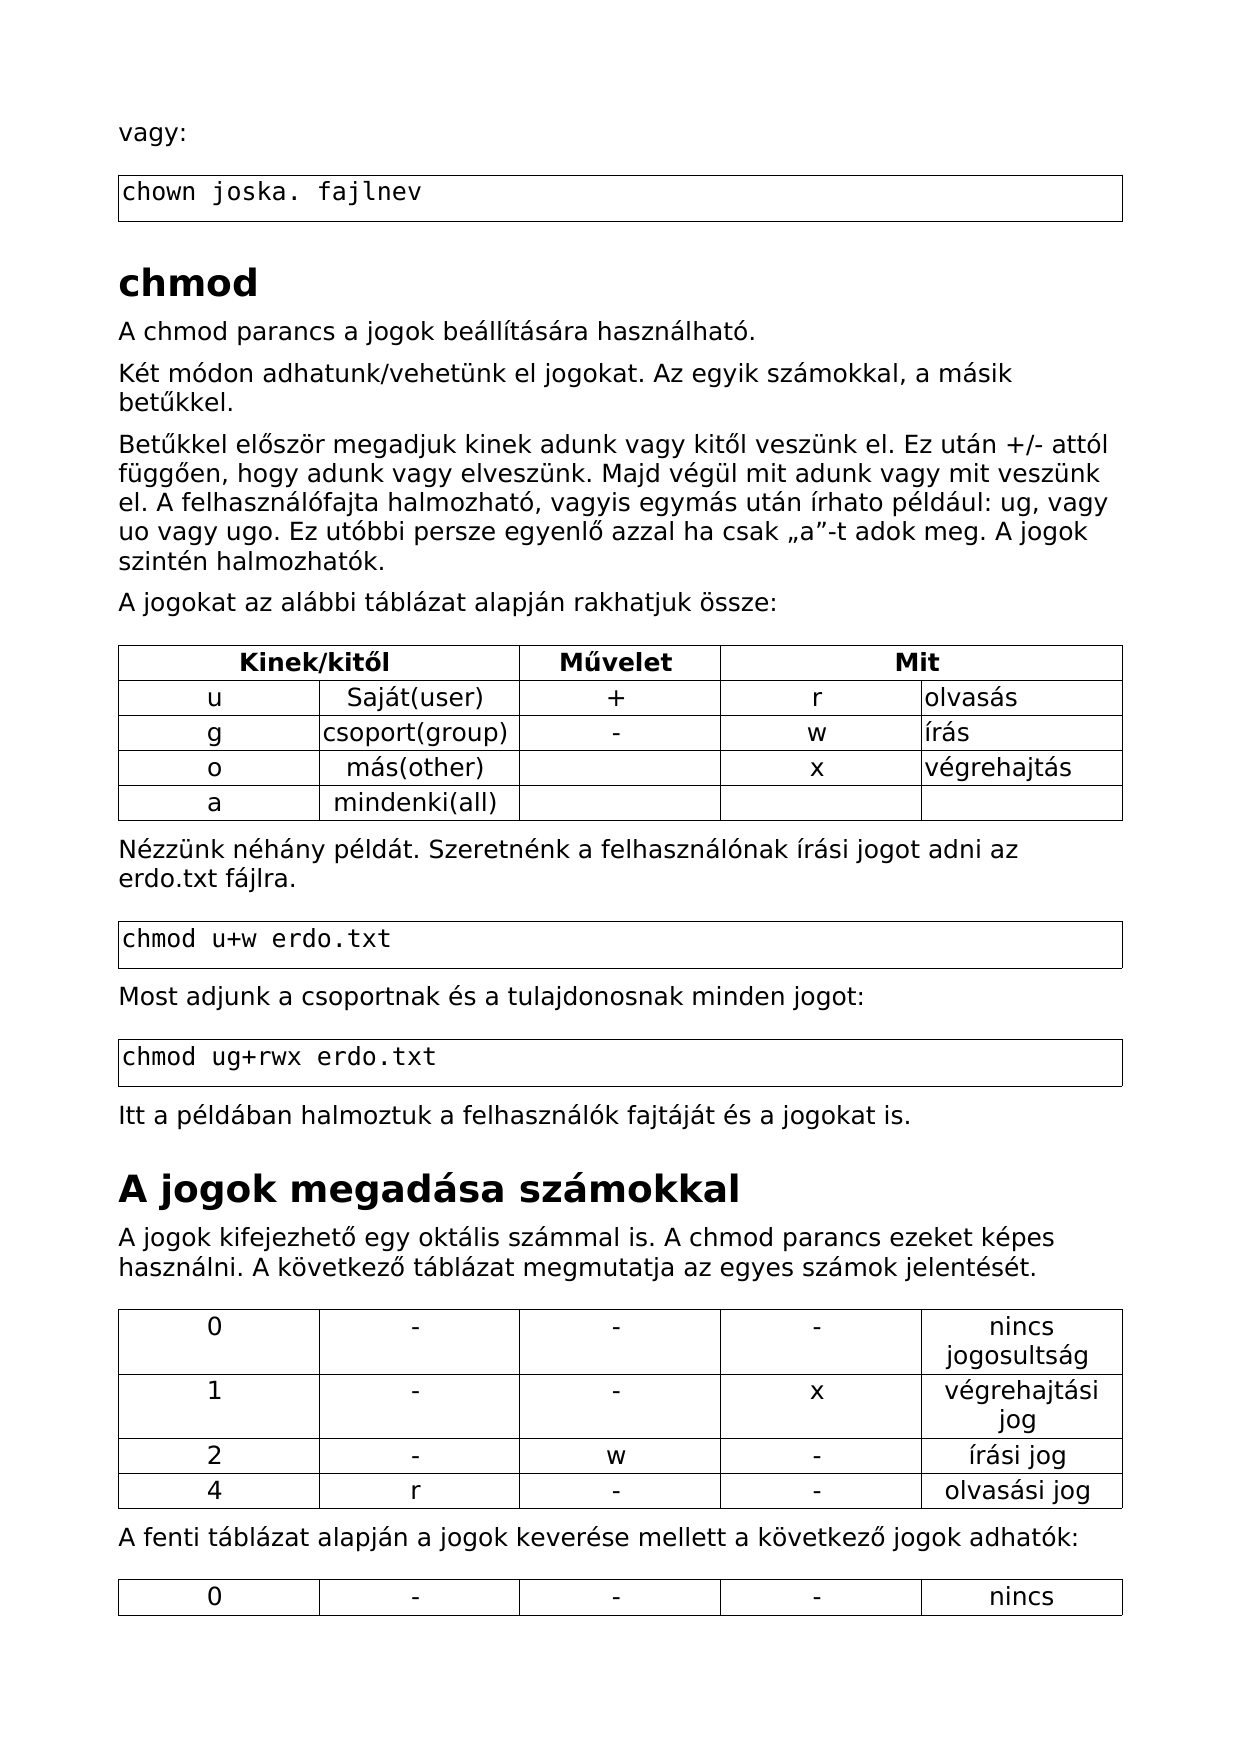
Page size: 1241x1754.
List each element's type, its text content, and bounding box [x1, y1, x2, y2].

table_header chown joska. fajlnev [119, 176, 1122, 221]
table_cell 4 [119, 1474, 319, 1508]
table_cell végrehajtás [922, 751, 1122, 785]
table_header - [520, 1580, 720, 1614]
table_cell r [721, 681, 921, 715]
table_cell mindenki(all) [320, 786, 519, 820]
text Betűkkel először megadjuk kinek adunk vagy kitől veszünk el. Ez után +/- attól függően, hogy adunk vagy elveszünk. Majd végül mit adunk vagy mit veszünk el. A felhasználófajta halmozható, vagyis egymás után írhato például: ug, vagy uo vagy ugo. Ez utóbbi persze egyenlő azzal ha csak „a”-t adok meg. A jogok szintén halmozhatók. [118, 430, 1122, 576]
table_cell + [520, 681, 720, 715]
table_header 0 [119, 1310, 319, 1373]
table_cell olvasási jog [922, 1474, 1122, 1508]
table_header chmod u+w erdo.txt [119, 922, 1122, 968]
table_cell olvasás [922, 681, 1122, 715]
table_cell w [520, 1439, 720, 1473]
table_cell Saját(user) [320, 681, 519, 715]
table_cell a [119, 786, 319, 820]
text vagy: [118, 118, 1122, 147]
text Két módon adhatunk/vehetünk el jogokat. Az egyik számokkal, a másik betűkkel. [118, 359, 1122, 417]
table_cell más(other) [320, 751, 519, 785]
table_cell 2 [119, 1439, 319, 1473]
table_cell - [320, 1375, 519, 1438]
table_cell [922, 786, 1122, 820]
text A jogok kifejezhető egy oktális számmal is. A chmod parancs ezeket képes használni. A következő táblázat megmutatja az egyes számok jelentését. [118, 1224, 1122, 1282]
table_cell - [520, 716, 720, 750]
text Most adjunk a csoportnak és a tulajdonosnak minden jogot: [118, 983, 1122, 1012]
table_header Művelet [520, 646, 720, 680]
table_cell - [520, 1375, 720, 1438]
table_header Mit [721, 646, 1122, 680]
table_cell írás [922, 716, 1122, 750]
table_cell u [119, 681, 319, 715]
table_header 0 [119, 1580, 319, 1614]
text A jogokat az alábbi táblázat alapján rakhatjuk össze: [118, 588, 1122, 617]
text Itt a példában halmoztuk a felhasználók fajtáját és a jogokat is. [118, 1101, 1122, 1130]
table_header nincs jogosultság [922, 1310, 1122, 1373]
table_cell írási jog [922, 1439, 1122, 1473]
table_cell [721, 786, 921, 820]
table_cell - [721, 1439, 921, 1473]
table_cell w [721, 716, 921, 750]
table_cell 1 [119, 1375, 319, 1438]
table_header chmod ug+rwx erdo.txt [119, 1040, 1122, 1086]
table_header - [721, 1580, 921, 1614]
table_header - [520, 1310, 720, 1373]
table_cell g [119, 716, 319, 750]
table_cell - [721, 1474, 921, 1508]
table_cell [520, 786, 720, 820]
subtitle chmod [118, 261, 1122, 305]
table_cell végrehajtási jog [922, 1375, 1122, 1438]
table_header Kinek/kitől [119, 646, 519, 680]
text Nézzünk néhány példát. Szeretnénk a felhasználónak írási jogot adni az erdo.txt fájlra. [118, 835, 1122, 893]
table_header - [721, 1310, 921, 1373]
subtitle A jogok megadása számokkal [118, 1167, 1122, 1211]
table_cell - [320, 1439, 519, 1473]
text A chmod parancs a jogok beállítására használható. [118, 317, 1122, 347]
table_header nincs [922, 1580, 1122, 1614]
table_header - [320, 1310, 519, 1373]
text A fenti táblázat alapján a jogok keverése mellett a következő jogok adhatók: [118, 1523, 1122, 1552]
table_cell csoport(group) [320, 716, 519, 750]
table_cell [520, 751, 720, 785]
table_cell r [320, 1474, 519, 1508]
table_cell x [721, 751, 921, 785]
table_cell x [721, 1375, 921, 1438]
table_header - [320, 1580, 519, 1614]
table_cell - [520, 1474, 720, 1508]
table_cell o [119, 751, 319, 785]
